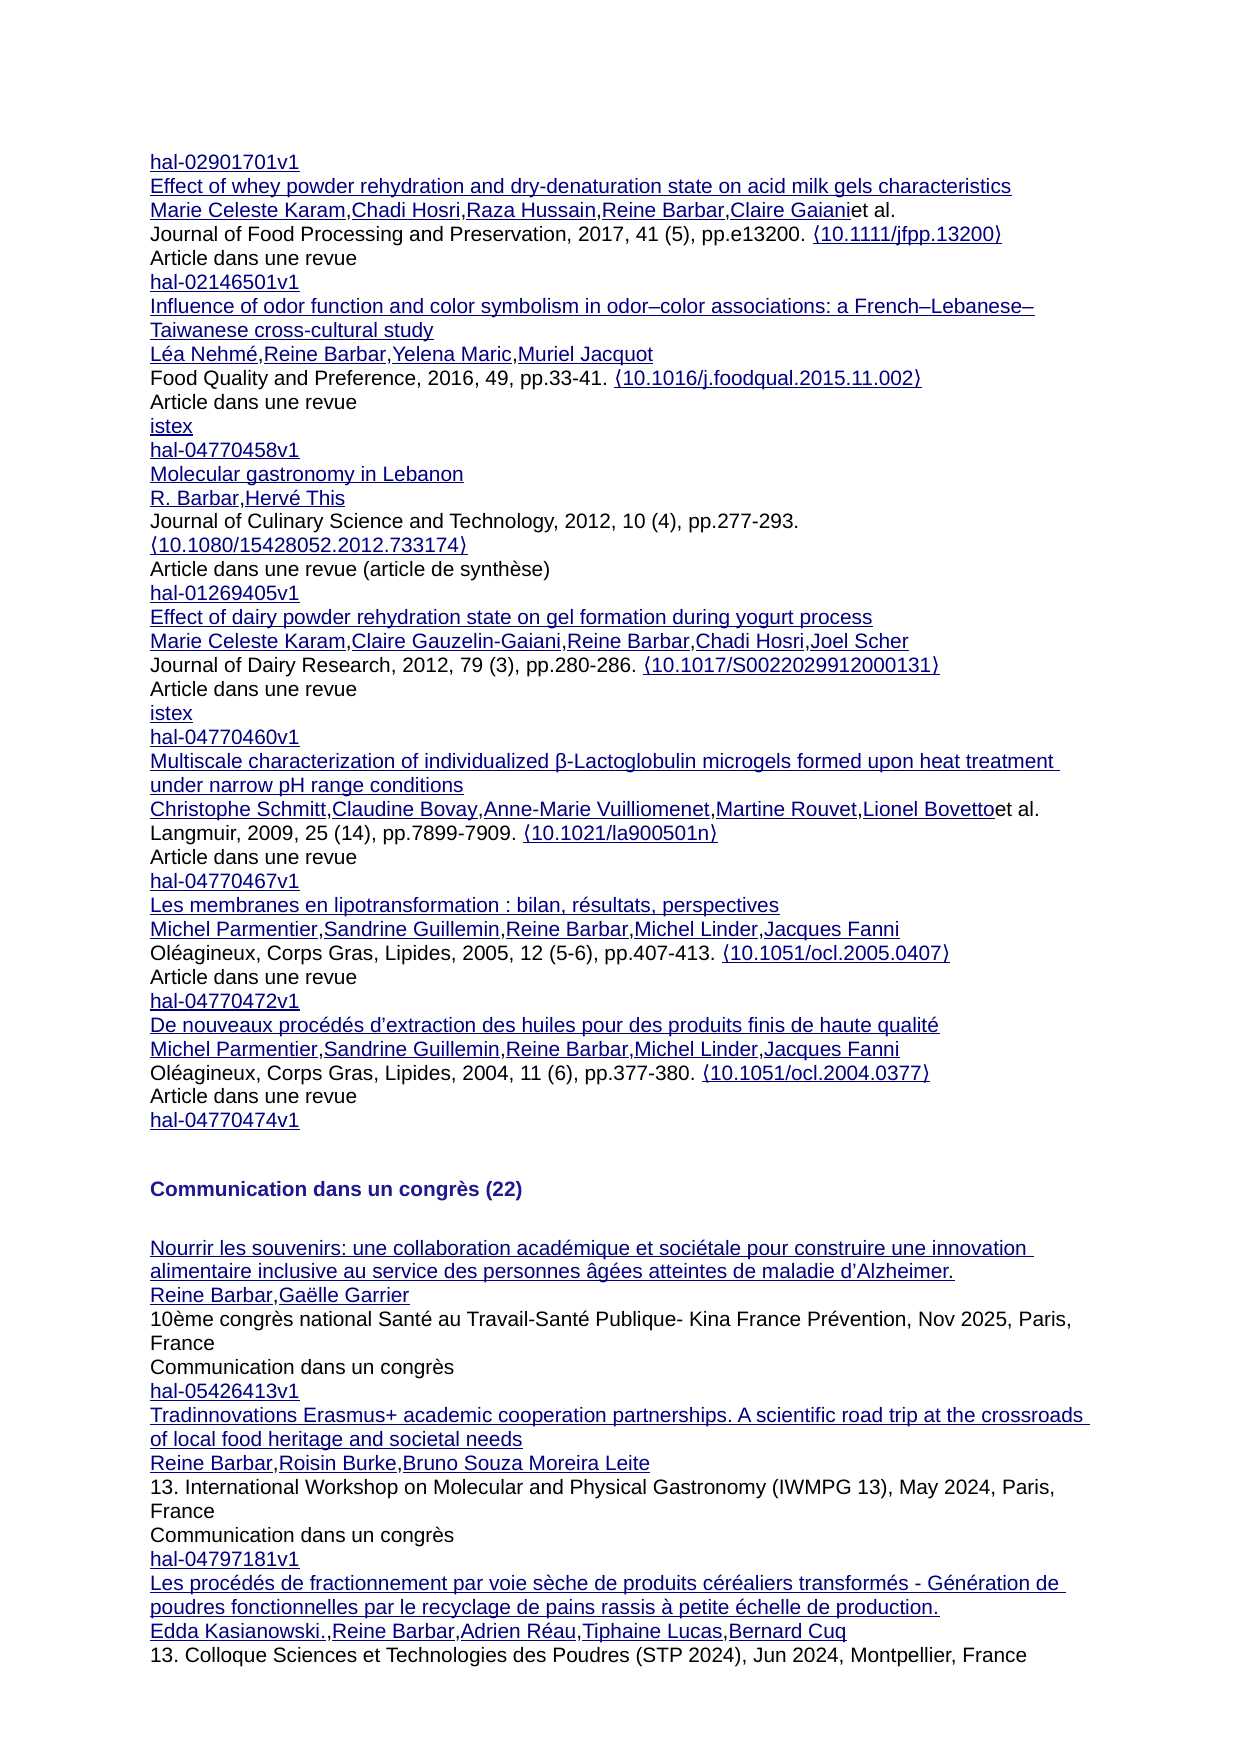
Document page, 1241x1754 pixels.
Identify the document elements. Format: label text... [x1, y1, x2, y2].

table_cell Influence of odor function and color symbolism in odor–color associations: a French–Lebanese–Taiwanese cross-cultural study Léa Nehmé,Reine Barbar,Yelena Maric,Muriel Jacquot Food Quality and Preference, 2016, 49, pp.33-41. ⟨10.1016/j.foodqual.2015.11.002⟩ Article dans une revue istex hal-04770458v1 [150, 294, 1090, 461]
table_header Nourrir les souvenirs: une collaboration académique et sociétale pour construire une innovation alimentaire inclusive au service des personnes âgées atteintes de maladie d’Alzheimer. Reine Barbar,Gaëlle Garrier 10ème congrès national Santé au Travail-Santé Publique- Kina France Prévention, Nov 2025, Paris, France Communication dans un congrès hal-05426413v1 [150, 1235, 1090, 1403]
table_cell Effect of dairy powder rehydration state on gel formation during yogurt process Marie Celeste Karam,Claire Gauzelin-Gaiani,Reine Barbar,Chadi Hosri,Joel Scher Journal of Dairy Research, 2012, 79 (3), pp.280-286. ⟨10.1017/S0022029912000131⟩ Article dans une revue istex hal-04770460v1 [150, 605, 1090, 749]
table_cell De nouveaux procédés d’extraction des huiles pour des produits finis de haute qualité Michel Parmentier,Sandrine Guillemin,Reine Barbar,Michel Linder,Jacques Fanni Oléagineux, Corps Gras, Lipides, 2004, 11 (6), pp.377-380. ⟨10.1051/ocl.2004.0377⟩ Article dans une revue hal-04770474v1 [150, 1013, 1090, 1132]
table_cell Multiscale characterization of individualized β-Lactoglobulin microgels formed upon heat treatment under narrow pH range conditions Christophe Schmitt,Claudine Bovay,Anne-Marie Vuilliomenet,Martine Rouvet,Lionel Bovettoet al. Langmuir, 2009, 25 (14), pp.7899-7909. ⟨10.1021/la900501n⟩ Article dans une revue hal-04770467v1 [150, 749, 1090, 893]
table_cell Tradinnovations Erasmus+ academic cooperation partnerships. A scientific road trip at the crossroads [150, 1403, 1090, 1424]
table_cell Effect of whey powder rehydration and dry-denaturation state on acid milk gels characteristics Marie Celeste Karam,Chadi Hosri,Raza Hussain,Reine Barbar,Claire Gaianiet al. Journal of Food Processing and Preservation, 2017, 41 (5), pp.e13200. ⟨10.1111/jfpp.13200⟩ Article dans une revue hal-02146501v1 [150, 174, 1090, 294]
table_cell Les membranes en lipotransformation : bilan, résultats, perspectives Michel Parmentier,Sandrine Guillemin,Reine Barbar,Michel Linder,Jacques Fanni Oléagineux, Corps Gras, Lipides, 2005, 12 (5-6), pp.407-413. ⟨10.1051/ocl.2005.0407⟩ Article dans une revue hal-04770472v1 [150, 893, 1090, 1012]
table_cell hal-02901701v1 [150, 150, 1090, 174]
table_cell of local food heritage and societal needs Reine Barbar,Roisin Burke,Bruno Souza Moreira Leite 13. International Workshop on Molecular and Physical Gastronomy (IWMPG 13), May 2024, Paris, France Communication dans un congrès hal-04797181v1 [150, 1425, 1090, 1571]
table_cell Les procédés de fractionnement par voie sèche de produits céréaliers transformés - Génération de poudres fonctionnelles par le recyclage de pains rassis à petite échelle de production. Edda Kasianowski.,Reine Barbar,Adrien Réau,Tiphaine Lucas,Bernard Cuq 13. Colloque Sciences et Technologies des Poudres (STP 2024), Jun 2024, Montpellier, France [150, 1571, 1090, 1667]
table_cell Molecular gastronomy in Lebanon R. Barbar,Hervé This Journal of Culinary Science and Technology, 2012, 10 (4), pp.277-293. ⟨10.1080/15428052.2012.733174⟩ Article dans une revue (article de synthèse) hal-01269405v1 [150, 461, 1090, 605]
subtitle Communication dans un congrès (22) [150, 1177, 1090, 1201]
